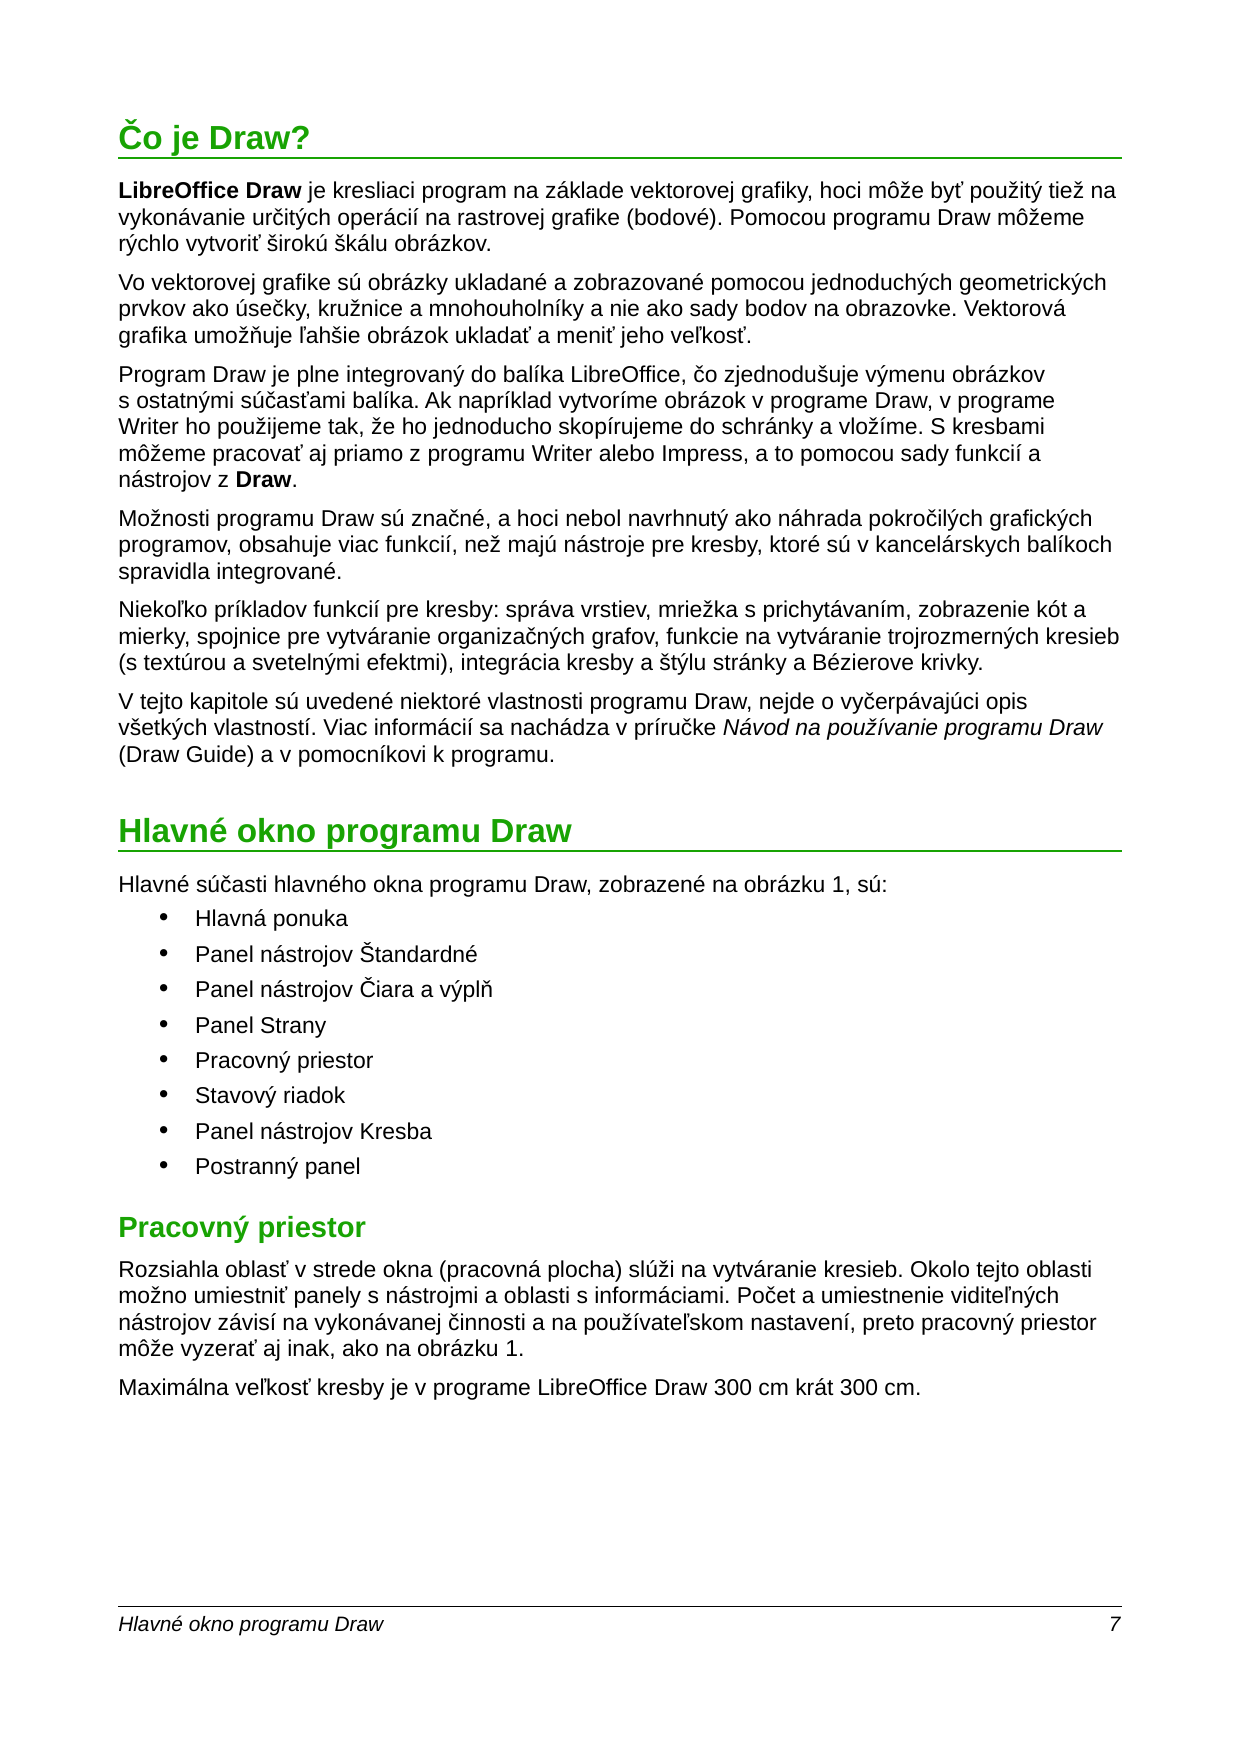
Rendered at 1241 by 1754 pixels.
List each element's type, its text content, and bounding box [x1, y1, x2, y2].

text Možnosti programu Draw sú značné, a hoci nebol navrhnutý ako náhrada pokročilých grafických programov, obsahuje viac funkcií, než majú nástroje pre kresby, ktoré sú v kancelárskych balíkoch spravidla integrované. [118, 505, 1122, 584]
list Panel Strany [156, 1010, 1122, 1039]
subtitle Hlavné okno programu Draw [118, 811, 1122, 850]
list Postranný panel [156, 1152, 1122, 1181]
list Hlavná ponuka [156, 904, 1122, 933]
text Niekoľko príkladov funkcií pre kresby: správa vrstiev, mriežka s prichytávaním, zobrazenie kót a mierky, spojnice pre vytváranie organizačných grafov, funkcie na vytváranie trojrozmerných kresieb (s textúrou a svetelnými efektmi), integrácia kresby a štýlu stránky a Bézierove krivky. [118, 596, 1122, 676]
subtitle Pracovný priestor [118, 1210, 1122, 1243]
list Panel nástrojov Štandardné [156, 939, 1122, 968]
text Maximálna veľkosť kresby je v programe LibreOffice Draw 300 cm krát 300 cm. [118, 1374, 1122, 1400]
subtitle Čo je Draw? [118, 118, 1122, 157]
text V tejto kapitole sú uvedené niektoré vlastnosti programu Draw, nejde o vyčerpávajúci opis všetkých vlastností. Viac informácií sa nachádza v príručke Návod na používanie programu Draw (Draw Guide) a v pomocníkovi k programu. [118, 688, 1122, 767]
list Panel nástrojov Kresba [156, 1116, 1122, 1145]
text LibreOffice Draw je kresliaci program na základe vektorovej grafiky, hoci môže byť použitý tiež na vykonávanie určitých operácií na rastrovej grafike (bodové). Pomocou programu Draw môžeme rýchlo vytvoriť širokú škálu obrázkov. [118, 177, 1122, 257]
list Pracovný priestor [156, 1045, 1122, 1074]
list Panel nástrojov Čiara a výplň [156, 974, 1122, 1004]
text Program Draw je plne integrovaný do balíka LibreOffice, čo zjednodušuje výmenu obrázkov s ostatnými súčasťami balíka. Ak napríklad vytvoríme obrázok v programe Draw, v programe Writer ho použijeme tak, že ho jednoducho skopírujeme do schránky a vložíme. S kresbami môžeme pracovať aj priamo z programu Writer alebo Impress, a to pomocou sady funkcií a nástrojov z Draw. [118, 361, 1122, 492]
text Vo vektorovej grafike sú obrázky ukladané a zobrazované pomocou jednoduchých geometrických prvkov ako úsečky, kružnice a mnohouholníky a nie ako sady bodov na obrazovke. Vektorová grafika umožňuje ľahšie obrázok ukladať a meniť jeho veľkosť. [118, 269, 1122, 348]
list Stavový riadok [156, 1081, 1122, 1110]
list Hlavné súčasti hlavného okna programu Draw, zobrazené na obrázku 1, sú: [118, 871, 1122, 897]
text Rozsiahla oblasť v strede okna (pracovná plocha) slúži na vytváranie kresieb. Okolo tejto oblasti možno umiestniť panely s nástrojmi a oblasti s informáciami. Počet a umiestnenie viditeľných nástrojov závisí na vykonávanej činnosti a na používateľskom nastavení, preto pracovný priestor môže vyzerať aj inak, ako na obrázku 1. [118, 1256, 1122, 1361]
